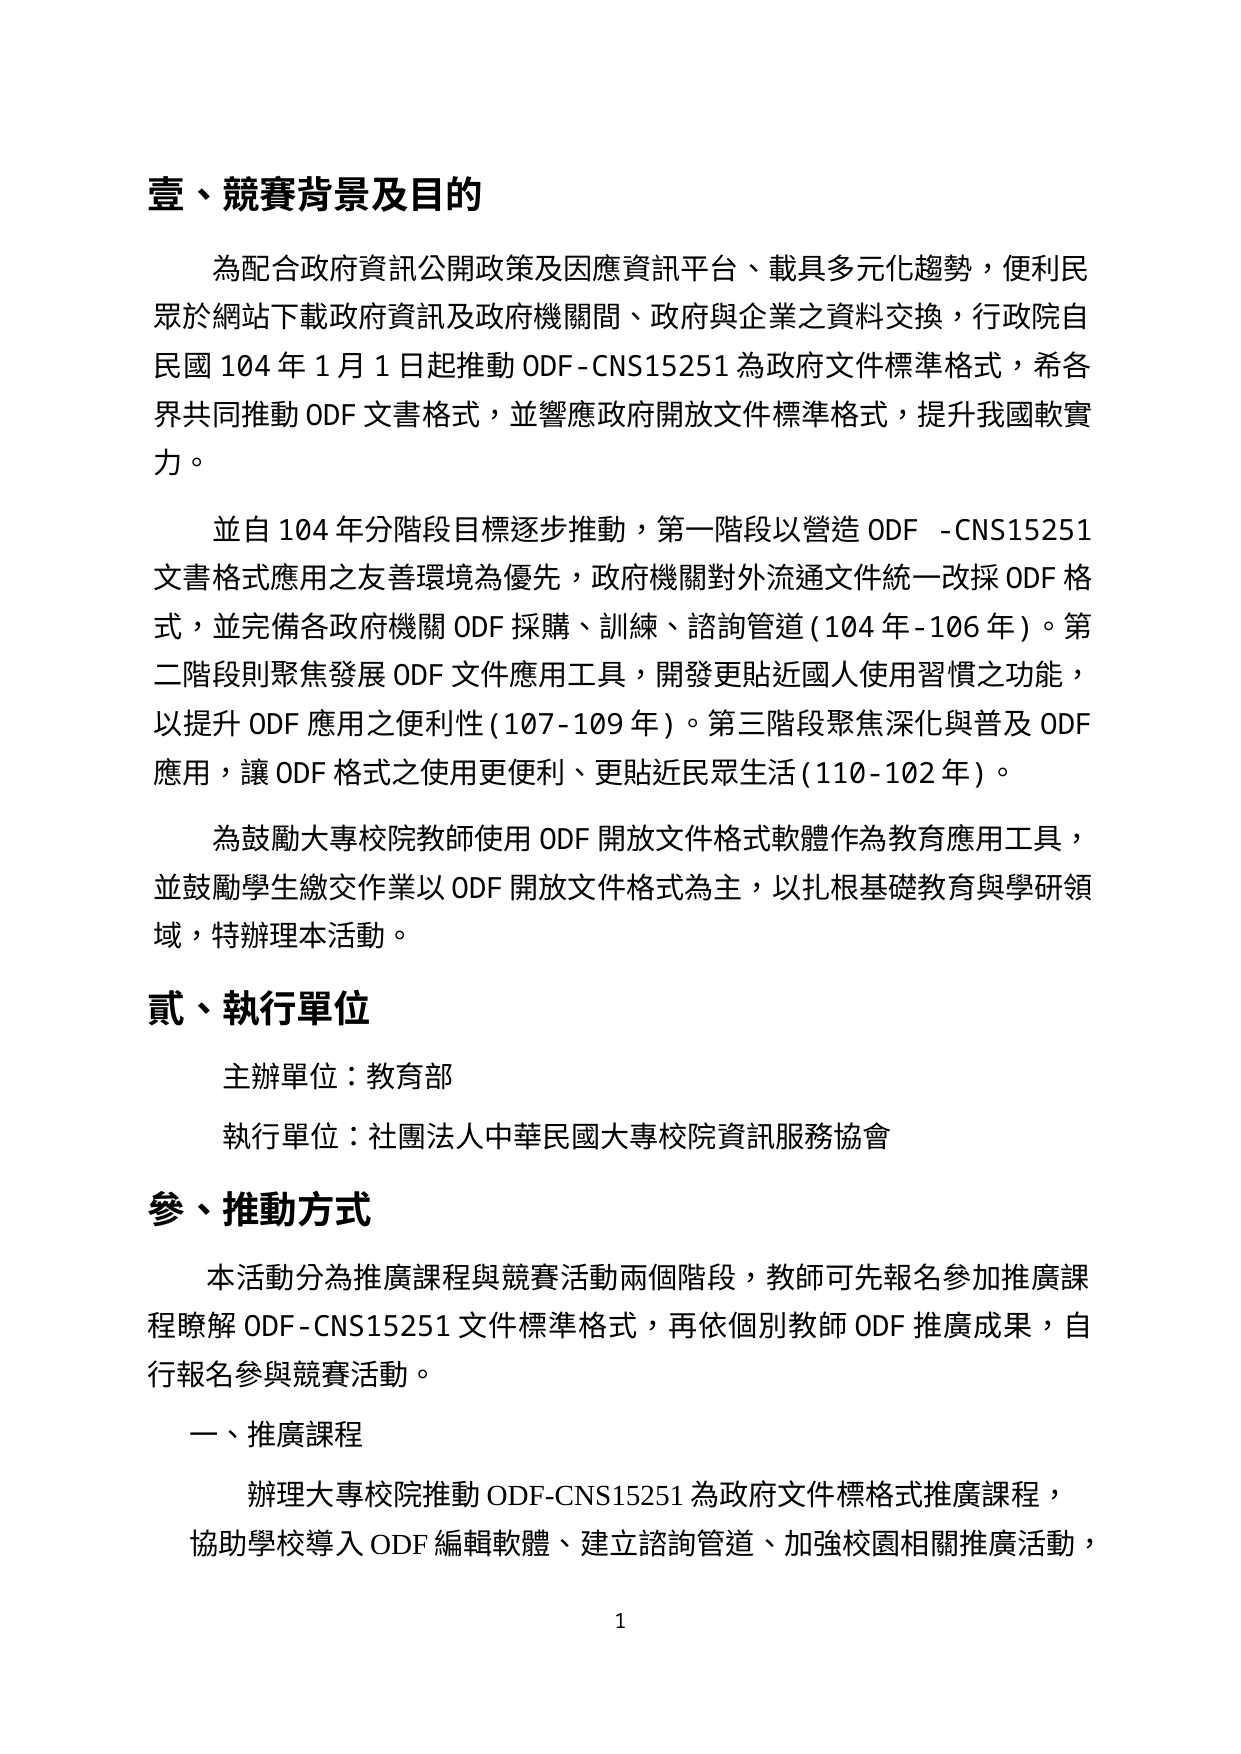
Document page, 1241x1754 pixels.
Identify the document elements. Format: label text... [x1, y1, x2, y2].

text 本活動分為推廣課程與競賽活動兩個階段，教師可先報名參加推廣課程瞭解ODF-CNS15251文件標準格式，再依個別教師ODF推廣成果，自行報名參與競賽活動。 [148, 1254, 1093, 1394]
list 辦理大專校院推動ODF-CNS15251為政府文件標格式推廣課程，協助學校導入ODF編輯軟體、建立諮詢管道、加強校園相關推廣活動，以及辦理教育訓練。 [189, 1472, 1093, 1563]
subtitle 參、推動方式 [148, 1180, 1093, 1234]
subtitle 貳、執行單位 [148, 979, 1093, 1033]
subtitle 壹、競賽背景及目的 [148, 165, 1093, 219]
text 執行單位：社團法人中華民國大專校院資訊服務協會 [223, 1114, 1093, 1156]
list 推廣課程 [189, 1412, 1093, 1454]
list 為配合政府資訊公開政策及因應資訊平台、載具多元化趨勢，便利民眾於網站下載政府資訊及政府機關間、政府與企業之資料交換，行政院自民國104年1月1日起推動ODF-CNS15251為政府文件標準格式，希各界共同推動ODF文書格式，並響應政府開放文件標準格式，提升我國軟實力。 [153, 245, 1093, 482]
text 為鼓勵大專校院教師使用ODF開放文件格式軟體作為教育應用工具，並鼓勵學生繳交作業以ODF開放文件格式為主，以扎根基礎教育與學研領域，特辦理本活動。 [153, 816, 1093, 955]
text 主辦單位：教育部 [223, 1053, 1093, 1096]
text 並自104年分階段目標逐步推動，第一階段以營造ODF -CNS15251文書格式應用之友善環境為優先，政府機關對外流通文件統一改採ODF格式，並完備各政府機關ODF採購、訓練、諮詢管道(104年-106年)。第二階段則聚焦發展ODF文件應用工具，開發更貼近國人使用習慣之功能，以提升ODF應用之便利性(107-109年)。第三階段聚焦深化與普及ODF應用，讓ODF格式之使用更便利、更貼近民眾生活(110-102年)。 [153, 506, 1093, 792]
